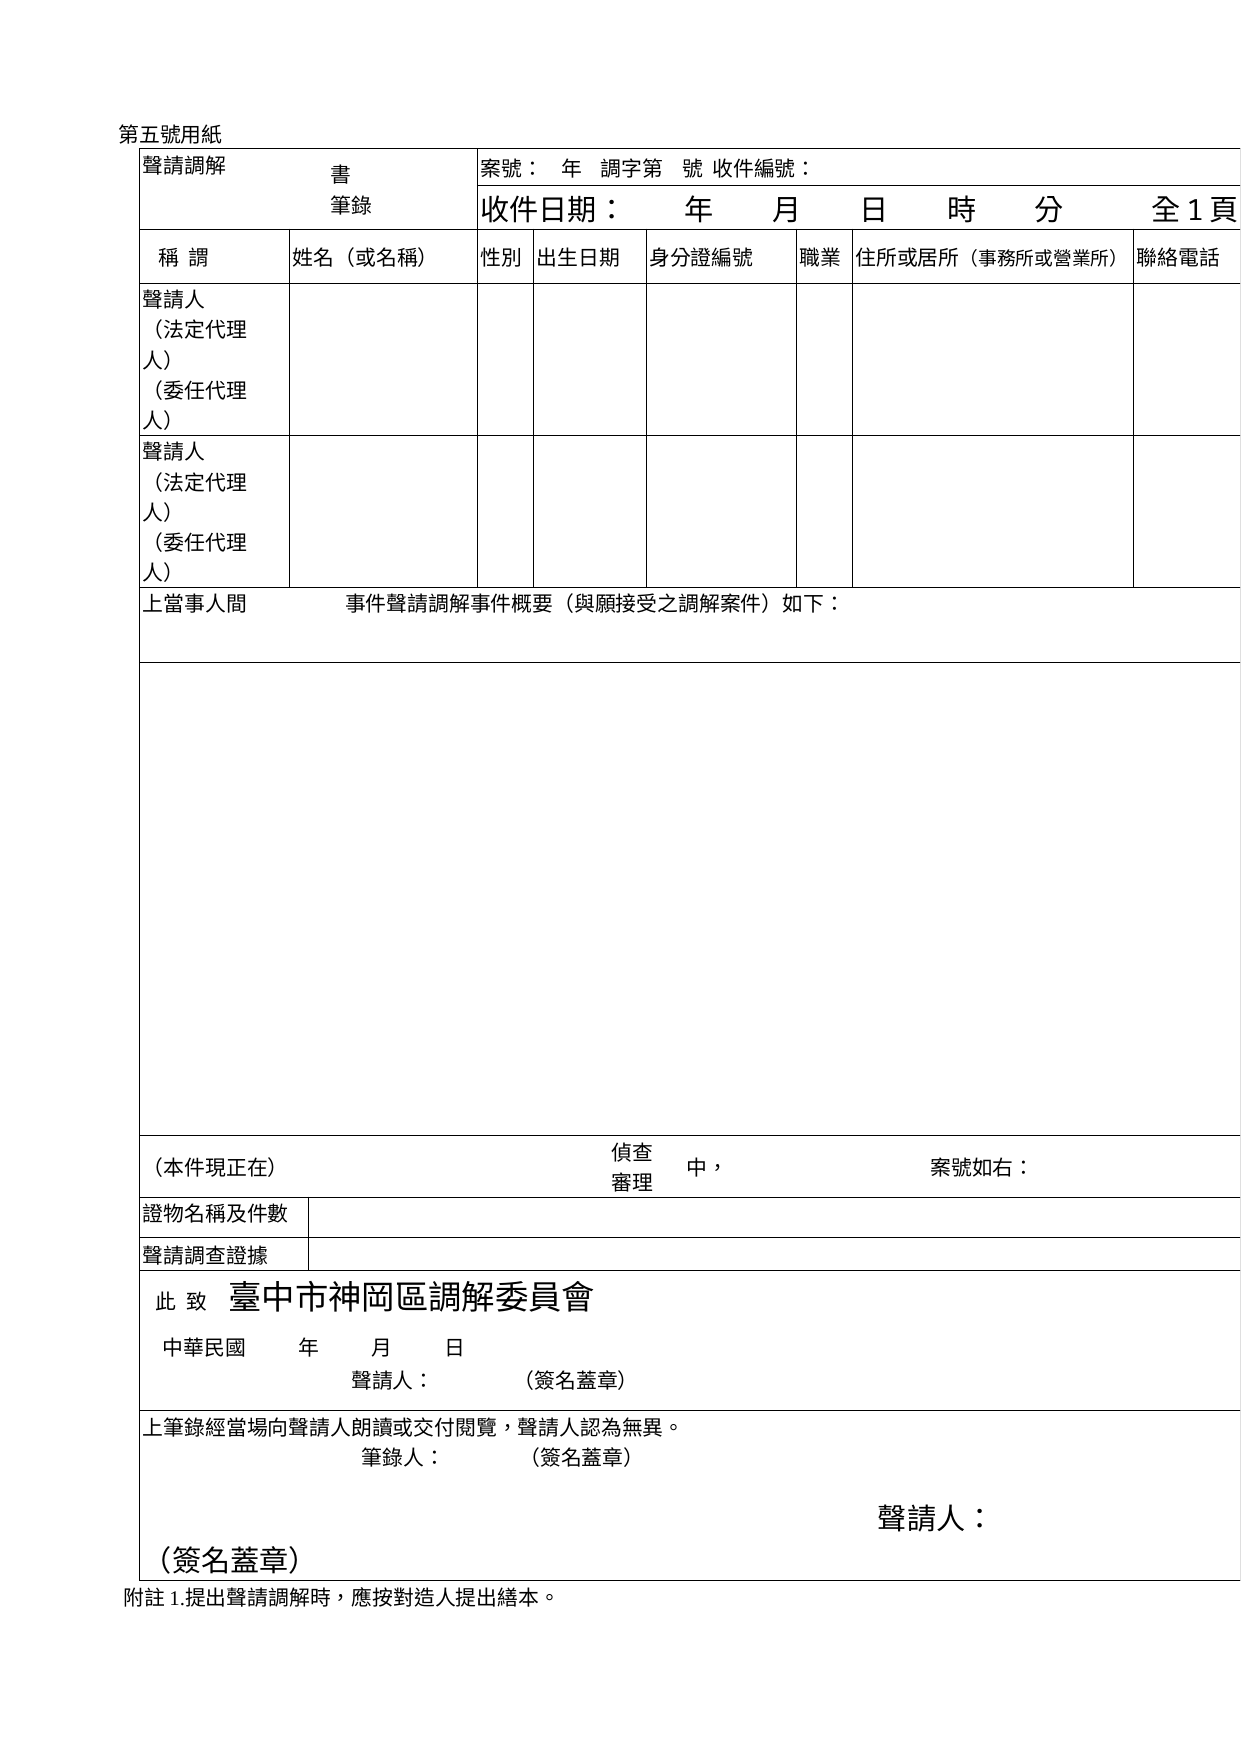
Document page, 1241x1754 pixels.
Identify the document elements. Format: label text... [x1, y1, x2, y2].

table_cell [853, 284, 1133, 434]
table_cell [309, 1238, 1240, 1270]
table_header 案號： 年 調字第 號 收件編號： [478, 149, 1240, 185]
table_cell 此 致 臺中市神岡區調解委員會 中華民國 年 月 日 聲請人： （簽名蓋章） [140, 1271, 1240, 1410]
table_cell [140, 663, 1240, 1135]
table_cell [1134, 436, 1240, 587]
table_cell 證物名稱及件數 [140, 1198, 308, 1237]
text 第五號用紙 [118, 118, 1122, 148]
table_cell [478, 436, 533, 587]
table_cell [853, 436, 1133, 587]
table_cell 身分證編號 [647, 230, 796, 282]
table_cell 聲請調查證據 [140, 1238, 308, 1270]
table_cell 出生日期 [534, 230, 646, 282]
table_cell 案號如右： [927, 1136, 1240, 1197]
table_cell 姓名（或名稱） [290, 230, 477, 282]
table_cell 上筆錄經當場向聲請人朗讀或交付閱覽，聲請人認為無異。 筆錄人： （簽名蓋章） 聲請人： （簽名蓋章） [140, 1411, 1240, 1580]
table_cell （本件現正在） [140, 1136, 608, 1197]
table_cell [1134, 284, 1240, 434]
table_cell [478, 284, 533, 434]
table_cell 偵查 審理 [609, 1136, 683, 1197]
table_cell 聲請人 （法定代理人） （委任代理人） [140, 284, 289, 434]
table_cell 職業 [797, 230, 852, 282]
table_cell 中， [684, 1136, 927, 1197]
table_cell [290, 436, 477, 587]
table_cell 住所或居所（事務所或營業所） [853, 230, 1133, 282]
text 附註1.提出聲請調解時，應按對造人提出繕本。 [118, 1581, 1122, 1611]
table_header 聲請調解 [140, 149, 327, 228]
table_cell [647, 436, 796, 587]
table_header 書 筆錄 [327, 149, 477, 228]
table_cell [290, 284, 477, 434]
table_cell [534, 284, 646, 434]
table_cell [647, 284, 796, 434]
table_cell 收件日期： 年 月 日 時 分 全1頁 [478, 186, 1240, 228]
table_cell 聯絡電話 [1134, 230, 1240, 282]
table_cell 聲請人 （法定代理人） （委任代理人） [140, 436, 289, 587]
table_cell 上當事人間 事件聲請調解事件概要（與願接受之調解案件）如下： [140, 588, 1240, 662]
table_cell 性別 [478, 230, 533, 282]
table_cell [309, 1198, 1240, 1237]
table_cell [797, 436, 852, 587]
table_cell 稱 謂 [140, 230, 289, 282]
table_cell [534, 436, 646, 587]
table_cell [797, 284, 852, 434]
